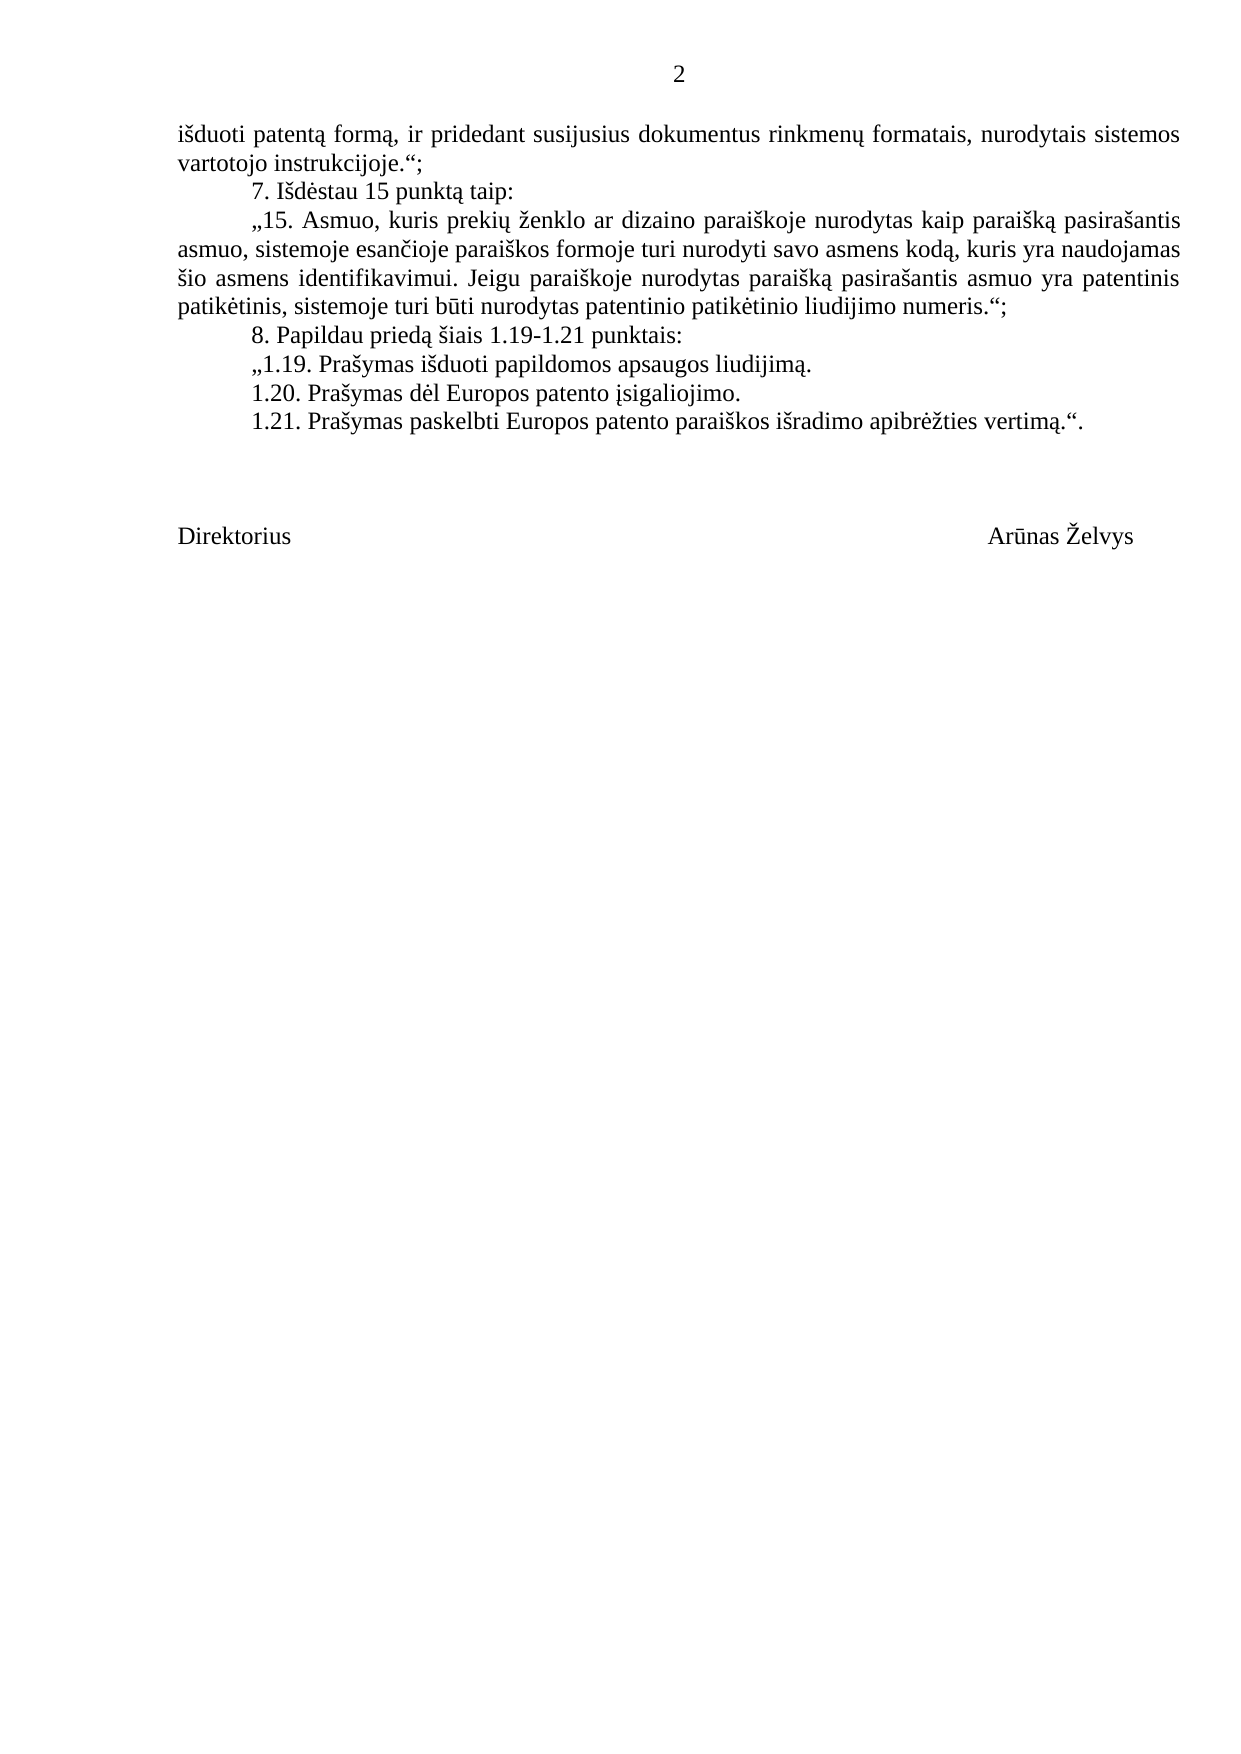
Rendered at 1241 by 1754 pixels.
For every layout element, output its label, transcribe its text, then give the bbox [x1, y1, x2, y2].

text 1.20. Prašymas dėl Europos patento įsigaliojimo. [177, 378, 1181, 406]
text 7. Išdėstau 15 punktą taip: [177, 176, 1181, 205]
text 8. Papildau priedą šiais 1.19-1.21 punktais: [177, 320, 1181, 349]
text „1.19. Prašymas išduoti papildomos apsaugos liudijimą. [177, 349, 1181, 378]
text „15. Asmuo, kuris prekių ženklo ar dizaino paraiškoje nurodytas kaip paraišką pasirašantis asmuo, sistemoje esančioje paraiškos formoje turi nurodyti savo asmens kodą, kuris yra naudojamas šio asmens identifikavimui. Jeigu paraiškoje nurodytas paraišką pasirašantis asmuo yra patentinis patikėtinis, sistemoje turi būti nurodytas patentinio patikėtinio liudijimo numeris.“; [177, 205, 1181, 320]
text Direktorius Arūnas Želvys [177, 521, 1181, 550]
text 1.21. Prašymas paskelbti Europos patento paraiškos išradimo apibrėžties vertimą.“. [177, 406, 1181, 435]
text išduoti patentą formą, ir pridedant susijusius dokumentus rinkmenų formatais, nurodytais sistemos vartotojo instrukcijoje.“; [177, 119, 1181, 176]
